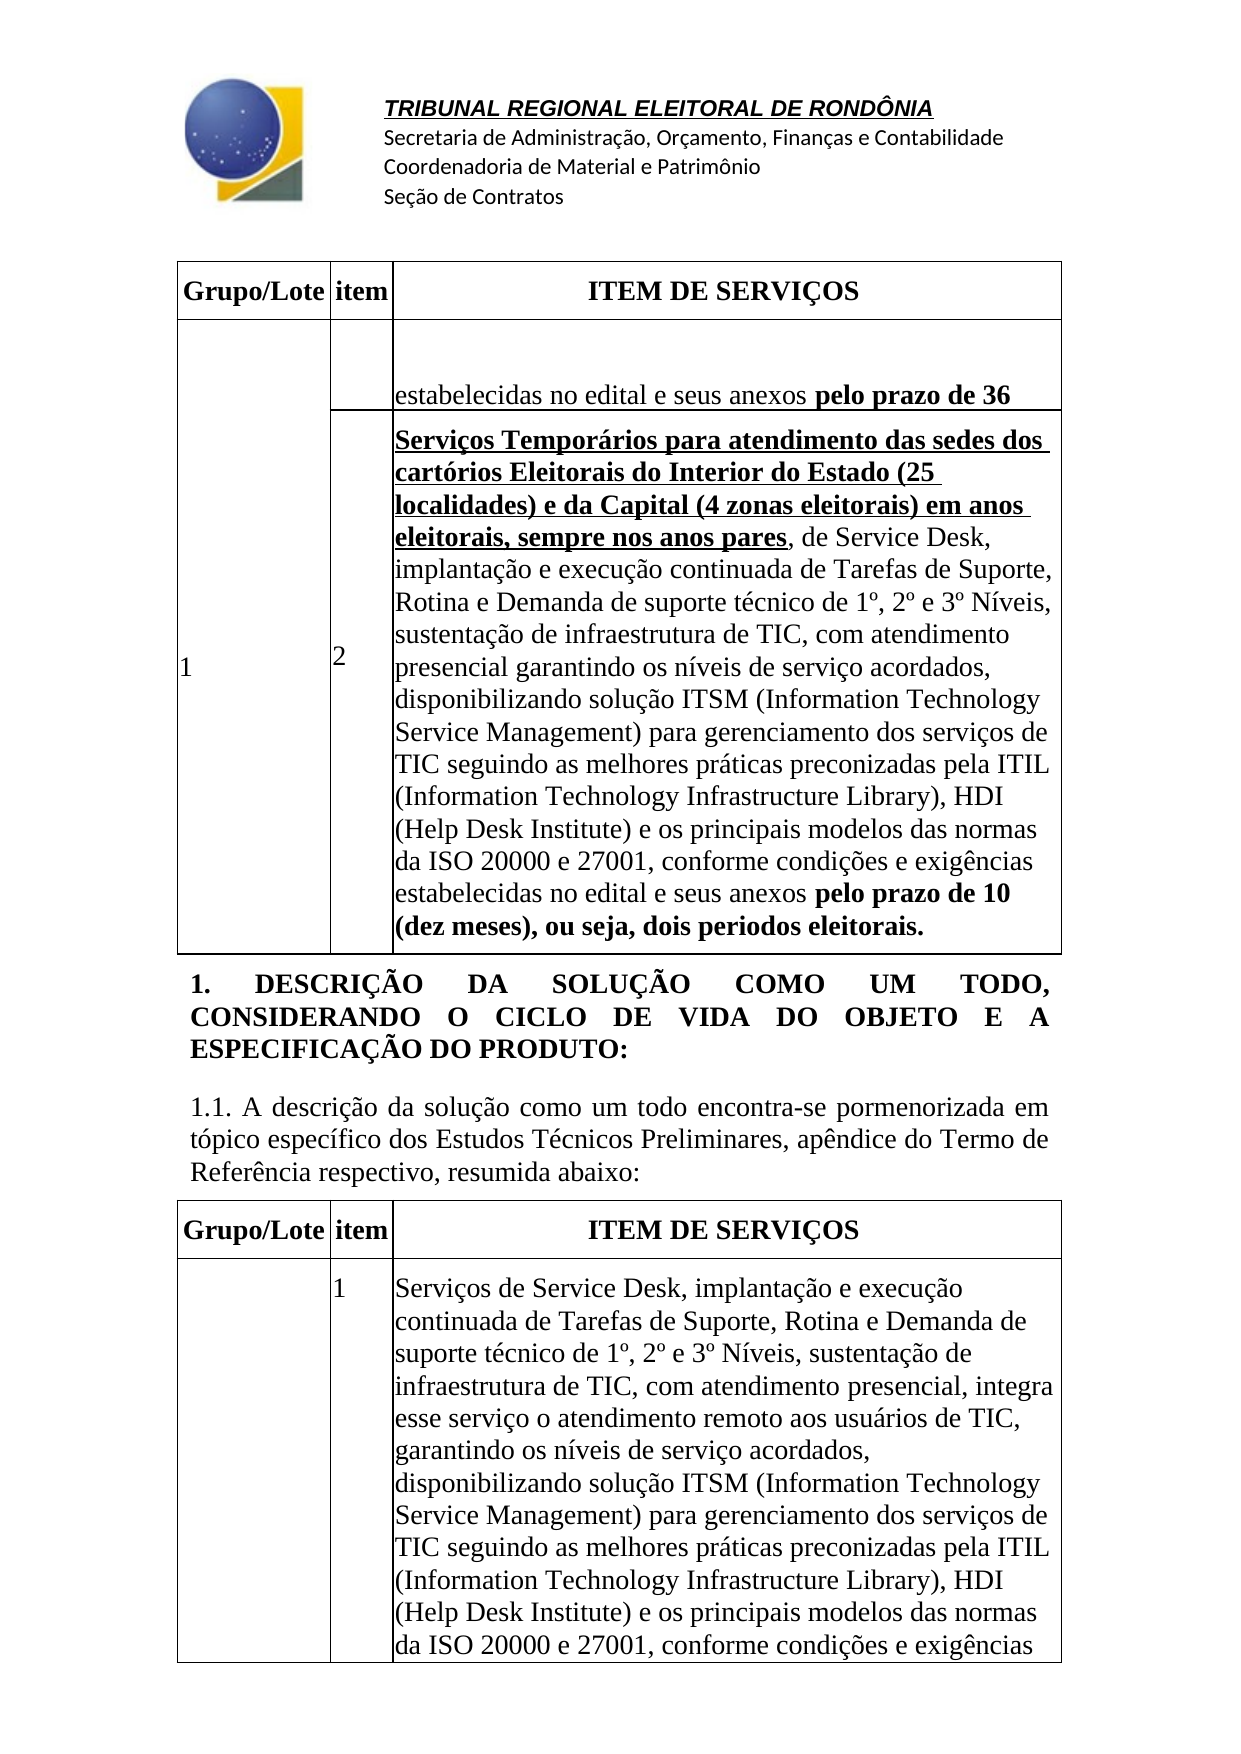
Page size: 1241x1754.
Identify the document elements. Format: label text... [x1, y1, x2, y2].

text 1.1. A descrição da solução como um todo encontra-se pormenorizada em tópico específico dos Estudos Técnicos Preliminares, apêndice do Termo de Referência respectivo, resumida abaixo: [190, 1090, 1051, 1187]
table_header ITEM DE SERVIÇOS [394, 262, 1061, 319]
table_cell [331, 320, 392, 409]
table_cell 2 [331, 411, 392, 953]
table_cell 1 [178, 320, 330, 953]
table_cell Serviços Temporários para atendimento das sedes dos cartórios Eleitorais do Interior do Estado (25 localidades) e da Capital (4 zonas eleitorais) em anos eleitorais, sempre nos anos pares, de Service Desk, implantação e execução continuada de Tarefas de Suporte, Rotina e Demanda de suporte técnico de 1º, 2º e 3º Níveis, sustentação de infraestrutura de TIC, com atendimento presencial garantindo os níveis de serviço acordados, disponibilizando solução ITSM (Information Technology Service Management) para gerenciamento dos serviços de TIC seguindo as melhores práticas preconizadas pela ITIL (Information Technology Infrastructure Library), HDI (Help Desk Institute) e os principais modelos das normas da ISO 20000 e 27001, conforme condições e exigências estabelecidas no edital e seus anexos pelo prazo de 10 (dez meses), ou seja, dois periodos eleitorais. [394, 411, 1061, 953]
table_cell [178, 1259, 330, 1662]
table_header Grupo/Lote [178, 1201, 330, 1258]
text 1. DESCRIÇÃO DA SOLUÇÃO COMO UM TODO, CONSIDERANDO O CICLO DE VIDA DO OBJETO E A ESPECIFICAÇÃO DO PRODUTO: [190, 968, 1051, 1065]
table_cell 1 [331, 1259, 392, 1662]
table_cell Serviços de Service Desk, implantação e execução continuada de Tarefas de Suporte, Rotina e Demanda de suporte técnico de 1º, 2º e 3º Níveis, sustentação de infraestrutura de TIC, com atendimento presencial, integra esse serviço o atendimento remoto aos usuários de TIC, garantindo os níveis de serviço acordados, disponibilizando solução ITSM (Information Technology Service Management) para gerenciamento dos serviços de TIC seguindo as melhores práticas preconizadas pela ITIL (Information Technology Infrastructure Library), HDI (Help Desk Institute) e os principais modelos das normas da ISO 20000 e 27001, conforme condições e exigências estabelecidas no edital e seus anexos pelo prazo de 36 (trinta e seis meses). [394, 320, 1061, 409]
table_header Grupo/Lote [178, 262, 330, 319]
table_header item [331, 1201, 392, 1258]
table_cell Serviços de Service Desk, implantação e execução continuada de Tarefas de Suporte, Rotina e Demanda de suporte técnico de 1º, 2º e 3º Níveis, sustentação de infraestrutura de TIC, com atendimento presencial, integra esse serviço o atendimento remoto aos usuários de TIC, garantindo os níveis de serviço acordados, disponibilizando solução ITSM (Information Technology Service Management) para gerenciamento dos serviços de TIC seguindo as melhores práticas preconizadas pela ITIL (Information Technology Infrastructure Library), HDI (Help Desk Institute) e os principais modelos das normas da ISO 20000 e 27001, conforme condições e exigências estabelecidas no edital e seus anexos pelo prazo de 36 (trinta e seis meses) [394, 1259, 1061, 1662]
table_header ITEM DE SERVIÇOS [394, 1201, 1061, 1258]
table_header item [331, 262, 392, 319]
